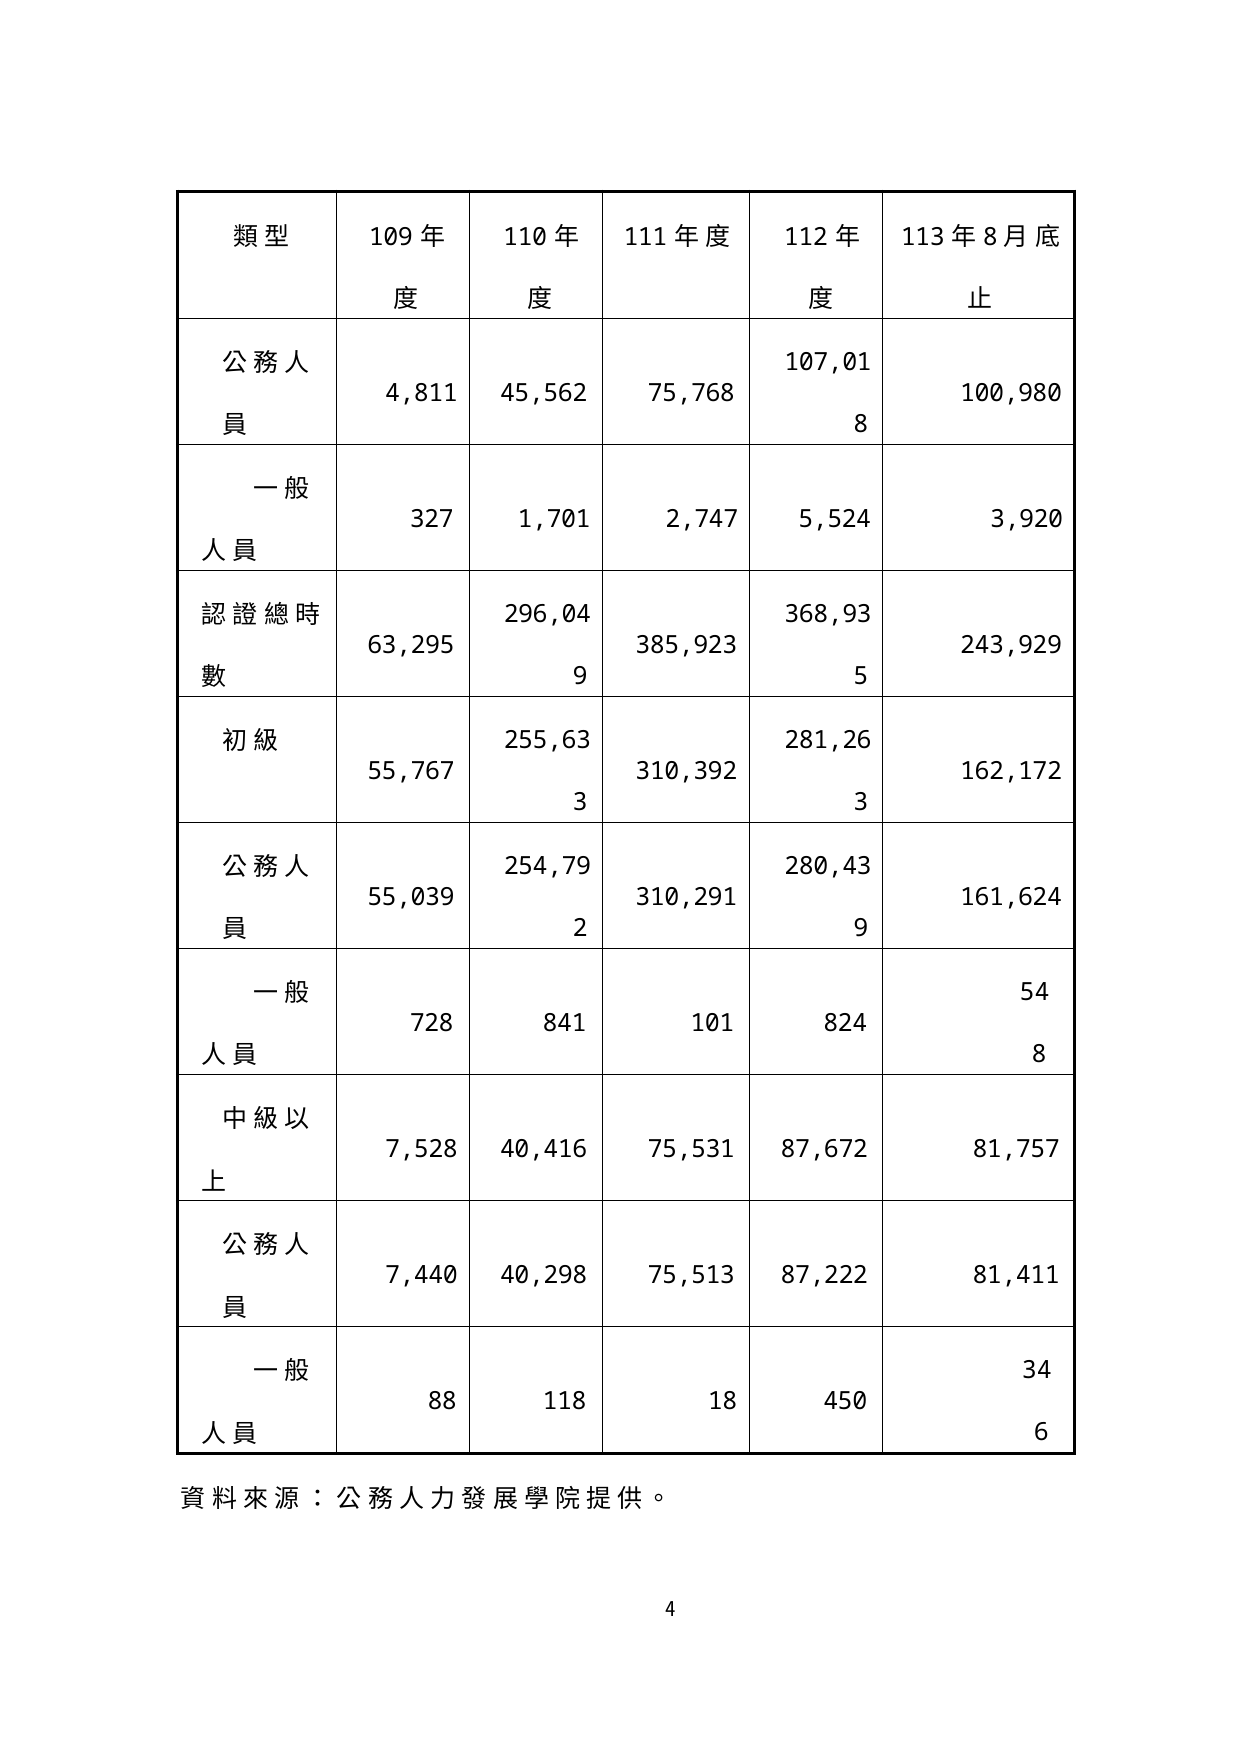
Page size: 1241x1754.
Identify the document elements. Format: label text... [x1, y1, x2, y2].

table_cell 243,929 [883, 571, 1073, 696]
table_cell 18 [603, 1327, 749, 1452]
table_header 110年度 [470, 193, 602, 318]
table_cell 63,295 [337, 571, 469, 696]
table_cell 55,039 [337, 823, 469, 948]
table_cell 87,672 [750, 1075, 882, 1200]
table_cell 161,624 [883, 823, 1073, 948]
table_cell 824 [750, 949, 882, 1074]
table_cell 296,049 [470, 571, 602, 696]
table_cell 88 [337, 1327, 469, 1452]
table_cell 310,291 [603, 823, 749, 948]
table_cell 107,018 [750, 319, 882, 444]
table_cell 87,222 [750, 1201, 882, 1326]
table_cell 118 [470, 1327, 602, 1452]
table_cell 55,767 [337, 697, 469, 822]
table_cell 2,747 [603, 445, 749, 570]
table_cell 385,923 [603, 571, 749, 696]
table_cell 公務人員 [179, 319, 336, 444]
text 資料來源：公務人力發展學院提供。 [163, 1455, 1063, 1518]
table_cell 中級以上 [179, 1075, 336, 1200]
table_cell 255,633 [470, 697, 602, 822]
table_cell 7,440 [337, 1201, 469, 1326]
table_header 111年度 [603, 193, 749, 318]
table_cell 81,757 [883, 1075, 1073, 1200]
table_cell 310,392 [603, 697, 749, 822]
table_header 109年度 [337, 193, 469, 318]
table_cell 公務人員 [179, 1201, 336, 1326]
table_cell 728 [337, 949, 469, 1074]
table_cell 101 [603, 949, 749, 1074]
table_cell 45,562 [470, 319, 602, 444]
table_header 112年度 [750, 193, 882, 318]
table_cell 40,416 [470, 1075, 602, 1200]
table_cell 280,439 [750, 823, 882, 948]
table_cell 3,920 [883, 445, 1073, 570]
table_header 113年8月底止 [883, 193, 1073, 318]
table_cell 75,513 [603, 1201, 749, 1326]
table_cell 4,811 [337, 319, 469, 444]
table_cell 450 [750, 1327, 882, 1452]
table_cell 初級 [179, 697, 336, 822]
table_cell 40,298 [470, 1201, 602, 1326]
table_cell 一般人員 [179, 1327, 336, 1452]
table_cell 7,528 [337, 1075, 469, 1200]
table_cell 368,935 [750, 571, 882, 696]
table_cell 5,524 [750, 445, 882, 570]
table_cell 75,768 [603, 319, 749, 444]
table_cell 75,531 [603, 1075, 749, 1200]
table_cell 548 [883, 949, 1073, 1074]
table_cell 1,701 [470, 445, 602, 570]
table_cell 一般人員 [179, 949, 336, 1074]
table_cell 公務人員 [179, 823, 336, 948]
table_cell 327 [337, 445, 469, 570]
table_cell 一般人員 [179, 445, 336, 570]
table_cell 認證總時數 [179, 571, 336, 696]
table_cell 81,411 [883, 1201, 1073, 1326]
table_cell 162,172 [883, 697, 1073, 822]
table_cell 281,263 [750, 697, 882, 822]
table_cell 346 [883, 1327, 1073, 1452]
table_cell 841 [470, 949, 602, 1074]
table_header 類型 [179, 193, 336, 318]
table_cell 254,792 [470, 823, 602, 948]
table_cell 100,980 [883, 319, 1073, 444]
